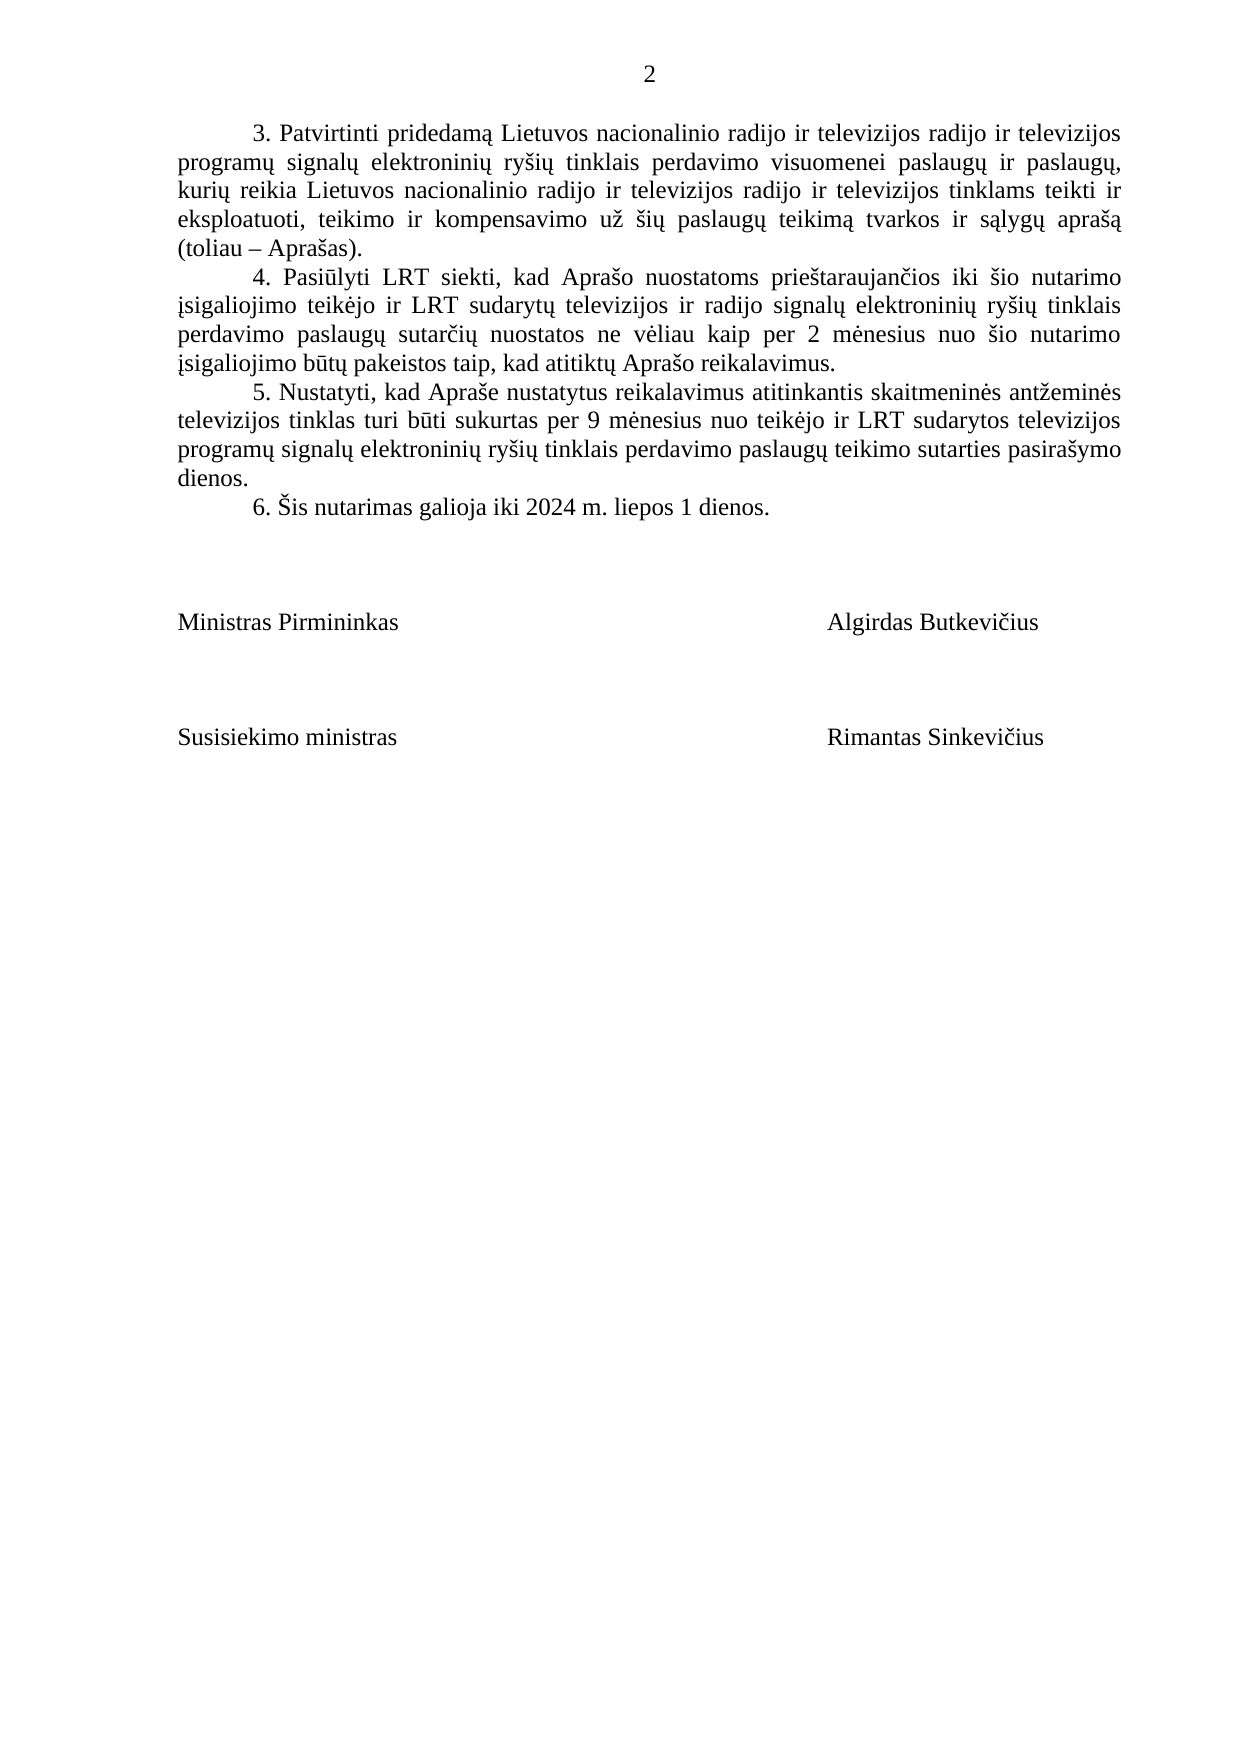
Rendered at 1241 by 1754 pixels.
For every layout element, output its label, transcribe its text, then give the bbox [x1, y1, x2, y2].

text 3. Patvirtinti pridedamą Lietuvos nacionalinio radijo ir televizijos radijo ir televizijos programų signalų elektroninių ryšių tinklais perdavimo visuomenei paslaugų ir paslaugų, kurių reikia Lietuvos nacionalinio radijo ir televizijos radijo ir televizijos tinklams teikti ir eksploatuoti, teikimo ir kompensavimo už šių paslaugų teikimą tvarkos ir sąlygų aprašą (toliau – Aprašas). [177, 118, 1122, 262]
text Ministras Pirmininkas Algirdas Butkevičius [177, 607, 1122, 636]
text 4. Pasiūlyti LRT siekti, kad Aprašo nuostatoms prieštaraujančios iki šio nutarimo įsigaliojimo teikėjo ir LRT sudarytų televizijos ir radijo signalų elektroninių ryšių tinklais perdavimo paslaugų sutarčių nuostatos ne vėliau kaip per 2 mėnesius nuo šio nutarimo įsigaliojimo būtų pakeistos taip, kad atitiktų Aprašo reikalavimus. [177, 262, 1122, 377]
text 5. Nustatyti, kad Apraše nustatytus reikalavimus atitinkantis skaitmeninės antžeminės televizijos tinklas turi būti sukurtas per 9 mėnesius nuo teikėjo ir LRT sudarytos televizijos programų signalų elektroninių ryšių tinklais perdavimo paslaugų teikimo sutarties pasirašymo dienos. [177, 377, 1122, 492]
text 6. Šis nutarimas galioja iki 2024 m. liepos 1 dienos. [177, 492, 1122, 521]
text Susisiekimo ministras Rimantas Sinkevičius [177, 722, 1122, 751]
